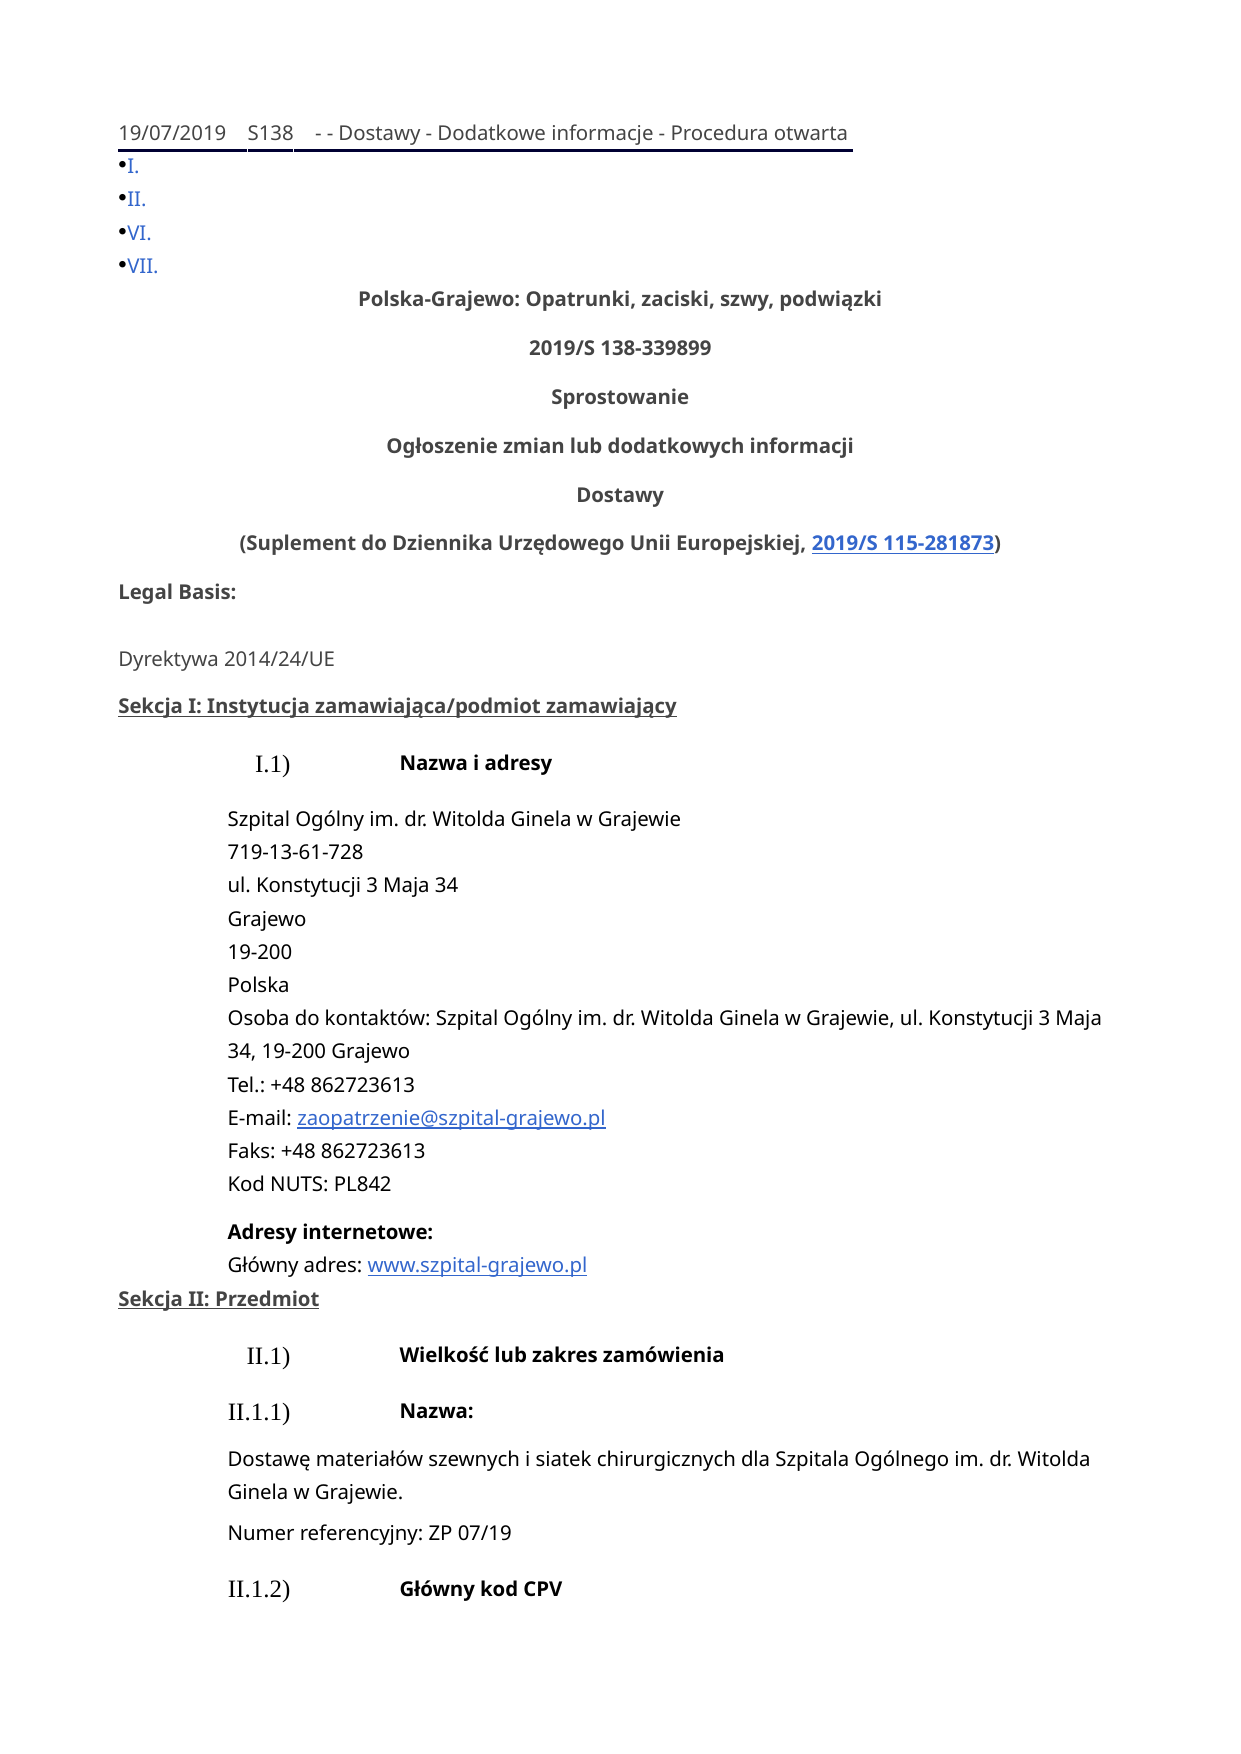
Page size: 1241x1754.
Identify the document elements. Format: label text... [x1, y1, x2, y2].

text Sekcja I: Instytucja zamawiająca/podmiot zamawiający [118, 692, 1122, 720]
text Sekcja II: Przedmiot [118, 1284, 1122, 1312]
text Ogłoszenie zmian lub dodatkowych informacji [118, 431, 1122, 459]
text I.1) [227, 749, 290, 778]
list VII. [118, 252, 1109, 279]
list VI. [118, 218, 1109, 246]
text 2019/S 138-339899 [118, 334, 1122, 361]
text Adresy internetowe: [227, 1218, 1122, 1246]
text Numer referencyjny: ZP 07/19 [227, 1519, 1122, 1546]
list I. [118, 152, 1109, 179]
text II.1) [227, 1341, 290, 1370]
text Dostawy [118, 480, 1122, 508]
text Nazwa: [290, 1397, 1122, 1424]
text Główny adres: www.szpital-grajewo.pl [227, 1251, 1122, 1279]
text Legal Basis: [118, 578, 1122, 606]
text 19/07/2019 S138 - - Dostawy - Dodatkowe informacje - Procedura otwarta [118, 118, 1122, 152]
text Wielkość lub zakres zamówienia [290, 1341, 1122, 1369]
text Główny kod CPV [290, 1574, 1122, 1602]
text (Suplement do Dziennika Urzędowego Unii Europejskiej, 2019/S 115-281873) [118, 529, 1122, 557]
list II. [118, 185, 1109, 213]
text Sprostowanie [118, 382, 1122, 410]
text Polska-Grajewo: Opatrunki, zaciski, szwy, podwiązki [118, 285, 1122, 312]
text Dyrektywa 2014/24/UE [118, 611, 1122, 672]
text Nazwa i adresy [290, 749, 1122, 777]
text Szpital Ogólny im. dr. Witolda Ginela w Grajewie 719-13-61-728 ul. Konstytucji 3 Maja 34 Grajewo 19-200 Polska Osoba do kontaktów: Szpital Ogólny im. dr. Witolda Ginela w Grajewie, ul. Konstytucji 3 Maja 34, 19-200 Grajewo Tel.: +48 862723613 E-mail: zaopatrzenie@szpital-grajewo.pl Faks: +48 862723613 Kod NUTS: PL842 [227, 804, 1122, 1198]
text Dostawę materiałów szewnych i siatek chirurgicznych dla Szpitala Ogólnego im. dr. Witolda Ginela w Grajewie. [227, 1444, 1122, 1505]
text II.1.2) [227, 1574, 290, 1603]
text II.1.1) [227, 1397, 290, 1425]
